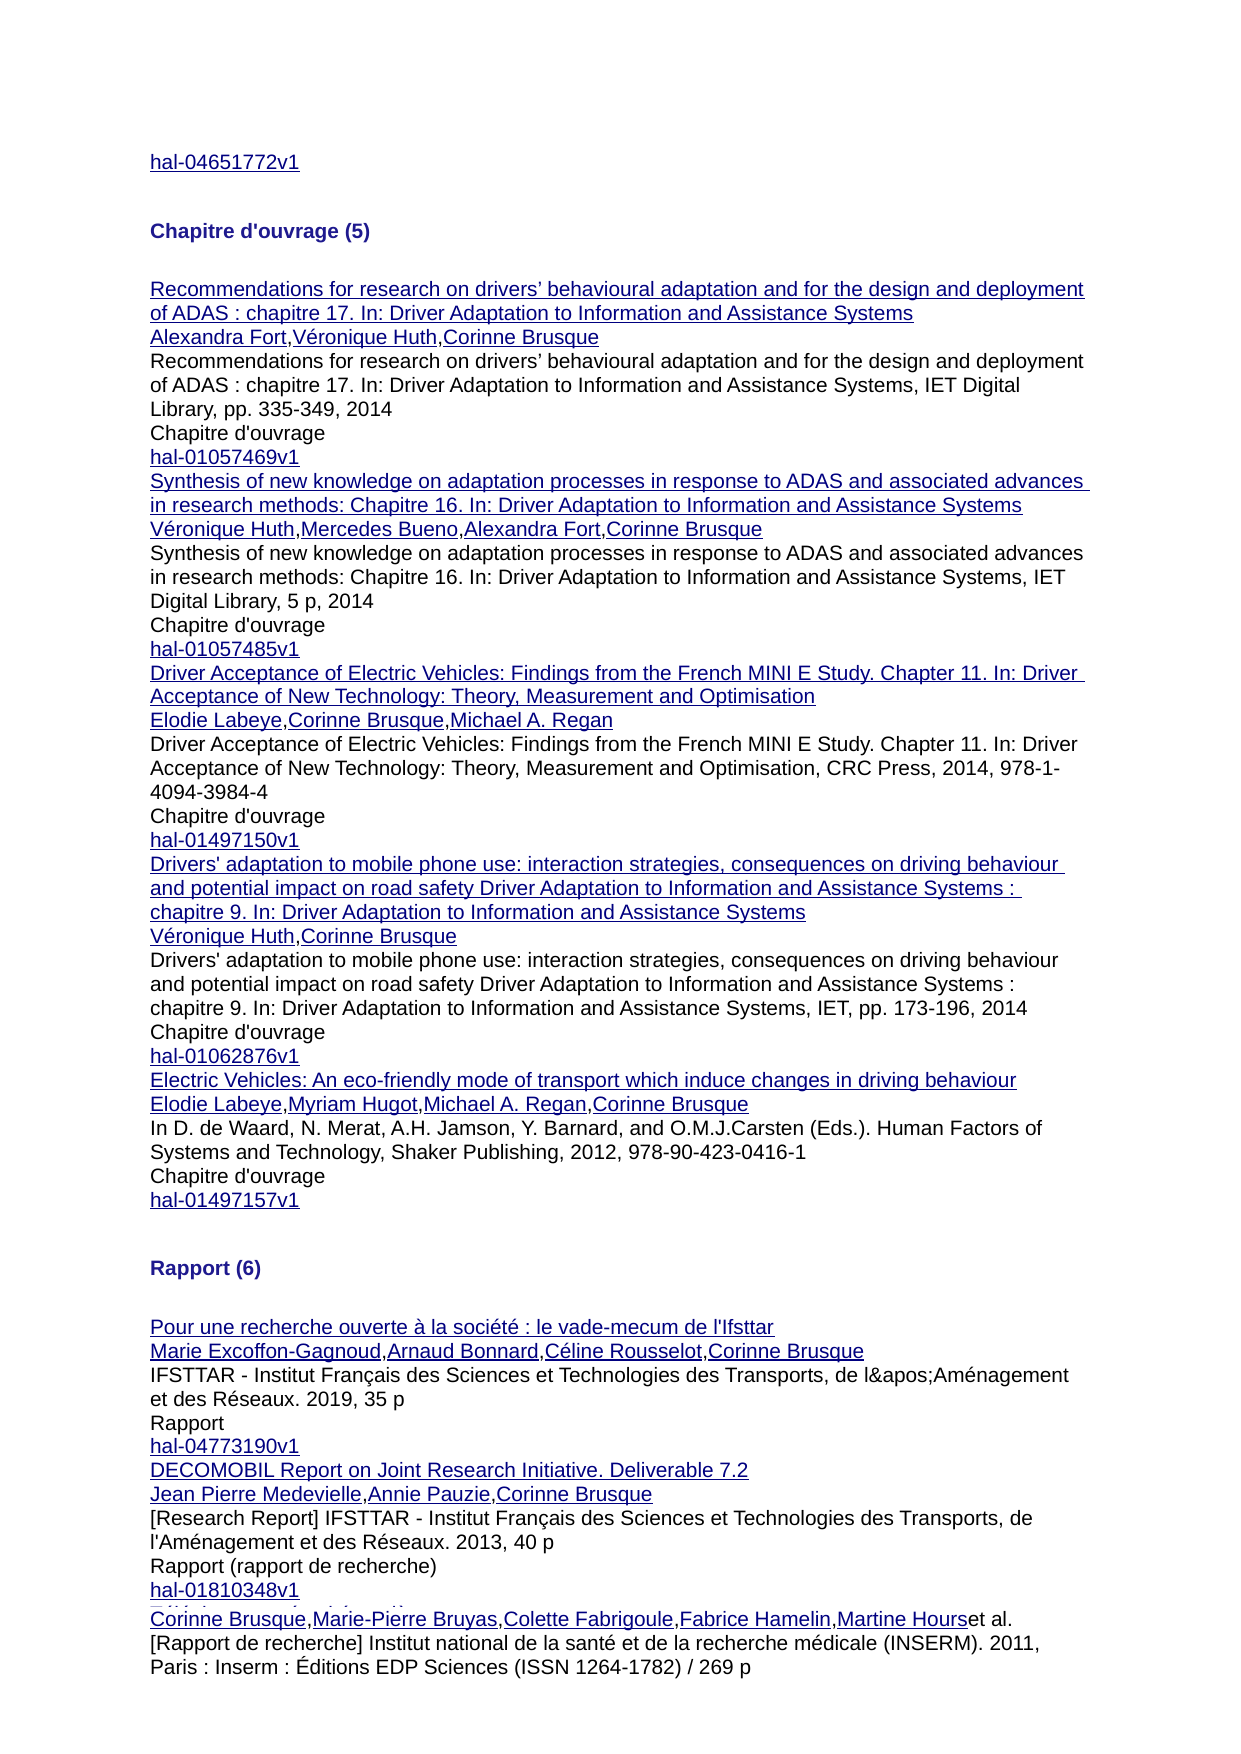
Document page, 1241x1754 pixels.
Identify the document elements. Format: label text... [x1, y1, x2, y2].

table_cell in research methods: Chapitre 16. In: Driver Adaptation to Information and Assistance Systems Véronique Huth,Mercedes Bueno,Alexandra Fort,Corinne Brusque Synthesis of new knowledge on adaptation processes in response to ADAS and associated advances in research methods: Chapitre 16. In: Driver Adaptation to Information and Assistance Systems, IET Digital Library, 5 p, 2014 Chapitre d'ouvrage hal-01057485v1 [150, 491, 1090, 660]
table_cell Synthesis of new knowledge on adaptation processes in response to ADAS and associated advances [150, 469, 1090, 490]
subtitle Chapitre d'ouvrage (5) [150, 219, 1090, 243]
table_header Recommendations for research on drivers’ behavioural adaptation and for the design and deployment of ADAS : chapitre 17. In: Driver Adaptation to Information and Assistance Systems Alexandra Fort,Véronique Huth,Corinne Brusque Recommendations for research on drivers’ behavioural adaptation and for the design and deployment of ADAS : chapitre 17. In: Driver Adaptation to Information and Assistance Systems, IET Digital Library, pp. 335-349, 2014 Chapitre d'ouvrage hal-01057469v1 [150, 277, 1090, 469]
table_cell DECOMOBIL Report on Joint Research Initiative. Deliverable 7.2 Jean Pierre Medevielle,Annie Pauzie,Corinne Brusque [Research Report] IFSTTAR - Institut Français des Sciences et Technologies des Transports, de l'Aménagement et des Réseaux. 2013, 40 p Rapport (rapport de recherche) hal-01810348v1 [150, 1458, 1090, 1602]
table_cell Drivers' adaptation to mobile phone use: interaction strategies, consequences on driving behaviour and potential impact on road safety Driver Adaptation to Information and Assistance Systems : chapitre 9. In: Driver Adaptation to Information and Assistance Systems Véronique Huth,Corinne Brusque Drivers' adaptation to mobile phone use: interaction strategies, consequences on driving behaviour and potential impact on road safety Driver Adaptation to Information and Assistance Systems : chapitre 9. In: Driver Adaptation to Information and Assistance Systems, IET, pp. 173-196, 2014 Chapitre d'ouvrage hal-01062876v1 [150, 852, 1090, 1068]
table_cell Driver Acceptance of Electric Vehicles: Findings from the French MINI E Study. Chapter 11. In: Driver Acceptance of New Technology: Theory, Measurement and Optimisation Elodie Labeye,Corinne Brusque,Michael A. Regan Driver Acceptance of Electric Vehicles: Findings from the French MINI E Study. Chapter 11. In: Driver Acceptance of New Technology: Theory, Measurement and Optimisation, CRC Press, 2014, 978-1-4094-3984-4 Chapitre d'ouvrage hal-01497150v1 [150, 660, 1090, 852]
table_cell hal-04651772v1 [150, 150, 1090, 174]
table_cell Electric Vehicles: An eco-friendly mode of transport which induce changes in driving behaviour Elodie Labeye,Myriam Hugot,Michael A. Regan,Corinne Brusque In D. de Waard, N. Merat, A.H. Jamson, Y. Barnard, and O.M.J.Carsten (Eds.). Human Factors of Systems and Technology, Shaker Publishing, 2012, 978-90-423-0416-1 Chapitre d'ouvrage hal-01497157v1 [150, 1068, 1090, 1211]
table_cell Téléphone et sécurité routière Corinne Brusque,Marie-Pierre Bruyas,Colette Fabrigoule,Fabrice Hamelin,Martine Hourset al. [Rapport de recherche] Institut national de la santé et de la recherche médicale (INSERM). 2011, Paris : Inserm : Éditions EDP Sciences (ISSN 1264-1782) / 269 p Rapport (rapport de recherche) inserm-02102576v1 [150, 1602, 1090, 1679]
table_header Pour une recherche ouverte à la société : le vade-mecum de l'Ifsttar Marie Excoffon-Gagnoud,Arnaud Bonnard,Céline Rousselot,Corinne Brusque IFSTTAR - Institut Français des Sciences et Technologies des Transports, de l&apos;Aménagement et des Réseaux. 2019, 35 p Rapport hal-04773190v1 [150, 1315, 1090, 1458]
subtitle Rapport (6) [150, 1256, 1090, 1280]
